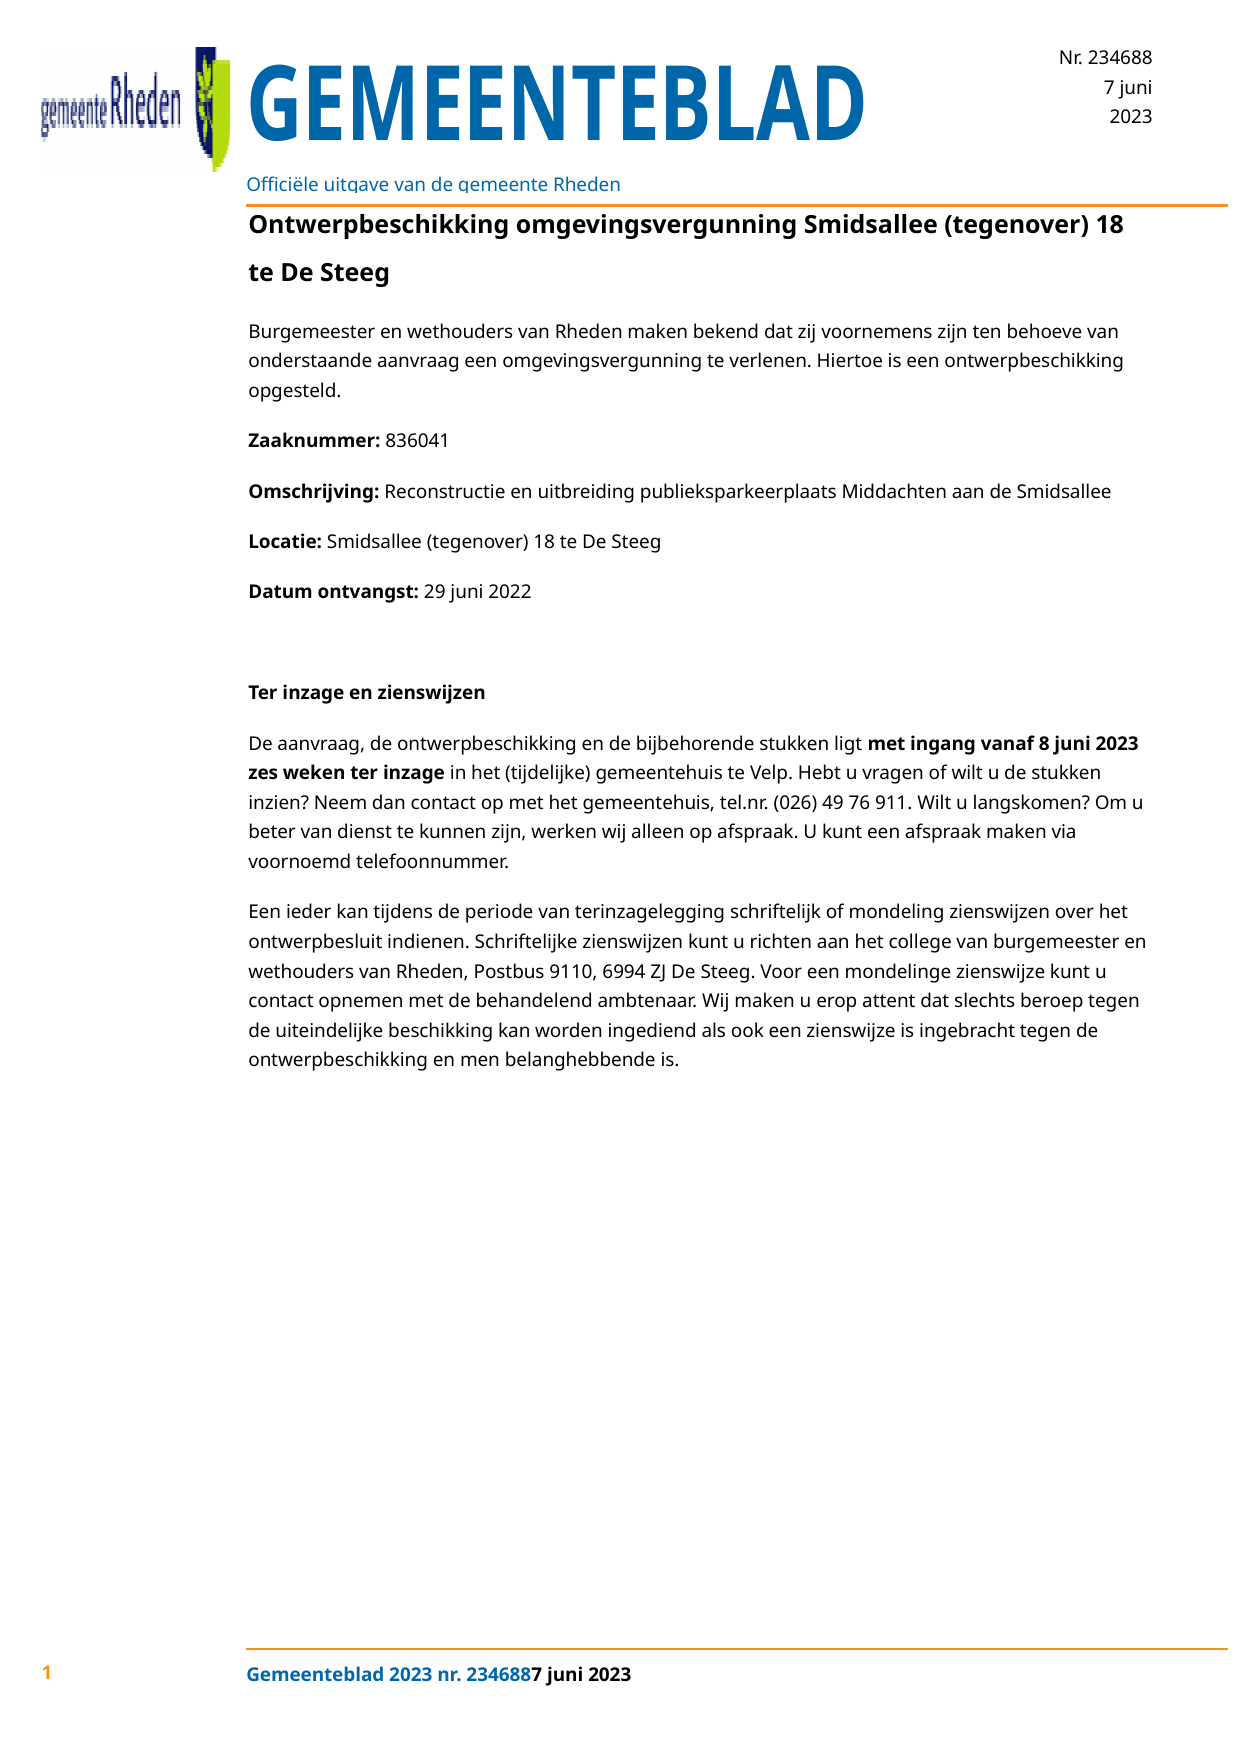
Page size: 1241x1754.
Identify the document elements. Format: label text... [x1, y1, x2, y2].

text Zaaknummer: 836041 [248, 427, 1152, 453]
text Ter inzage en zienswijzen [248, 679, 1152, 705]
text Een ieder kan tijdens de periode van terinzagelegging schriftelijk of mondeling zienswijzen over het ontwerpbesluit indienen. Schriftelijke zienswijzen kunt u richten aan het college van burgemeester en wethouders van Rheden, Postbus 9110, 6994 ZJ De Steeg. Voor een mondelinge zienswijze kunt u contact opnemen met de behandelend ambtenaar. Wij maken u erop attent dat slechts beroep tegen de uiteindelijke beschikking kan worden ingediend als ook een zienswijze is ingebracht tegen de ontwerpbeschikking en men belanghebbende is. [248, 899, 1152, 1072]
picture [41, 47, 231, 172]
text Ontwerpbeschikking omgevingsvergunning Smidsallee (tegenover) 18 te De Steeg [248, 207, 1152, 288]
text Omschrijving: Reconstructie en uitbreiding publieksparkeerplaats Middachten aan de Smidsallee [248, 478, 1152, 504]
text Locatie: Smidsallee (tegenover) 18 te De Steeg [248, 528, 1152, 554]
text Datum ontvangst: 29 juni 2022 [248, 579, 1152, 604]
text De aanvraag, de ontwerpbeschikking en de bijbehorende stukken ligt met ingang vanaf 8 juni 2023 zes weken ter inzage in het (tijdelijke) gemeentehuis te Velp. Hebt u vragen of wilt u de stukken inzien? Neem dan contact op met het gemeentehuis, tel.nr. (026) 49 76 911. Wilt u langskomen? Om u beter van dienst te kunnen zijn, werken wij alleen op afspraak. U kunt een afspraak maken via voornoemd telefoonnummer. [248, 730, 1152, 874]
text Burgemeester en wethouders van Rheden maken bekend dat zij voornemens zijn ten behoeve van onderstaande aanvraag een omgevingsvergunning te verlenen. Hiertoe is een ontwerpbeschikking opgesteld. [248, 318, 1152, 403]
